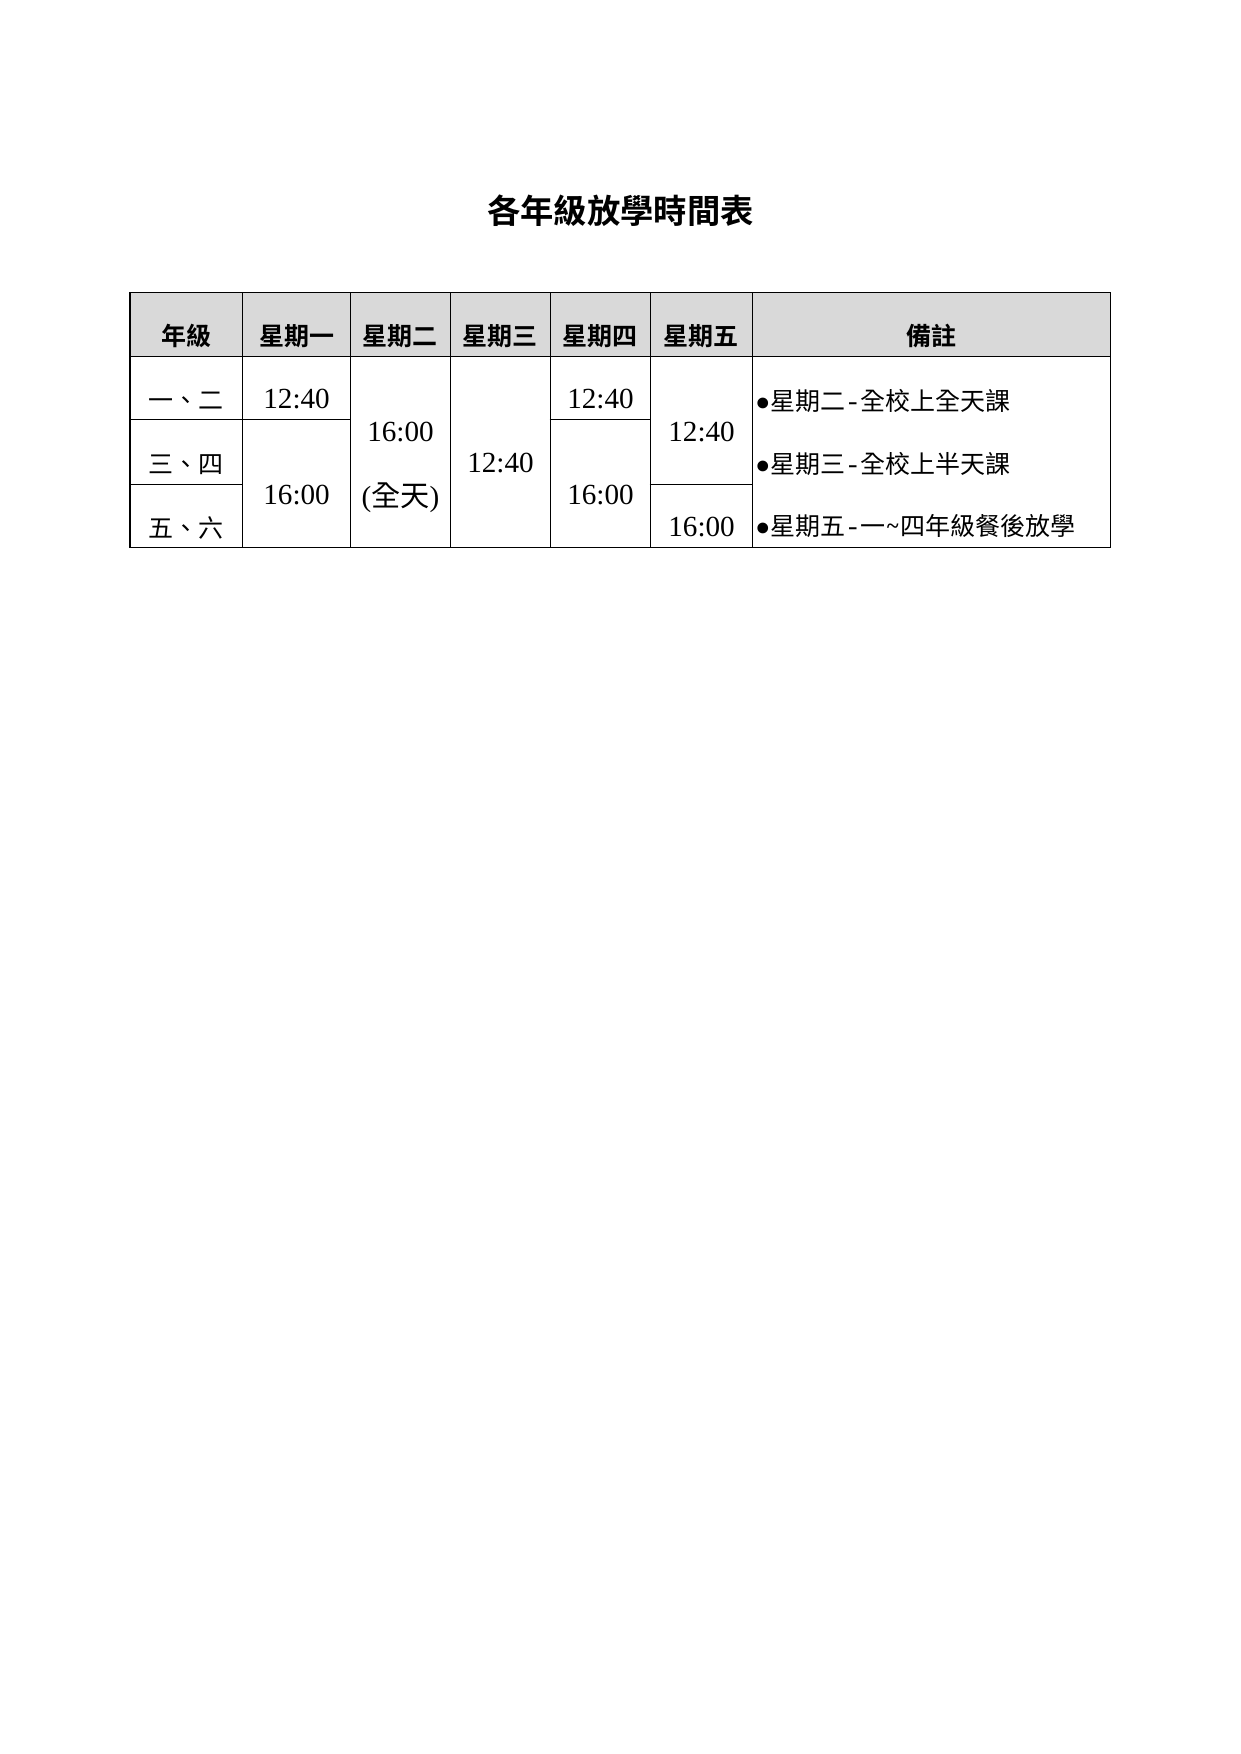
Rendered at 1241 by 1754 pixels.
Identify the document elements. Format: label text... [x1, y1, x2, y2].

table_header 星期五 [651, 293, 752, 356]
table_cell 16:00 [551, 420, 650, 547]
table_cell ●星期二-全校上全天課 ●星期三-全校上半天課 ●星期五-一~四年級餐後放學 [753, 357, 1110, 547]
table_header 備註 [753, 293, 1110, 356]
table_header 星期二 [351, 293, 450, 356]
table_cell 三、四 [131, 420, 242, 484]
table_cell 12:40 [451, 357, 550, 547]
table_header 星期一 [243, 293, 350, 356]
table_cell 12:40 [551, 357, 650, 419]
table_header 星期三 [451, 293, 550, 356]
table_cell 12:40 [651, 357, 752, 484]
table_header 年級 [131, 293, 242, 356]
table_cell 16:00 (全天) [351, 357, 450, 547]
table_cell 16:00 [243, 420, 350, 547]
table_cell 五、六 [131, 485, 242, 547]
table_cell 一、二 [131, 357, 242, 419]
text 各年級放學時間表 [71, 167, 1169, 229]
table_cell 12:40 [243, 357, 350, 419]
table_cell 16:00 [651, 485, 752, 547]
table_header 星期四 [551, 293, 650, 356]
